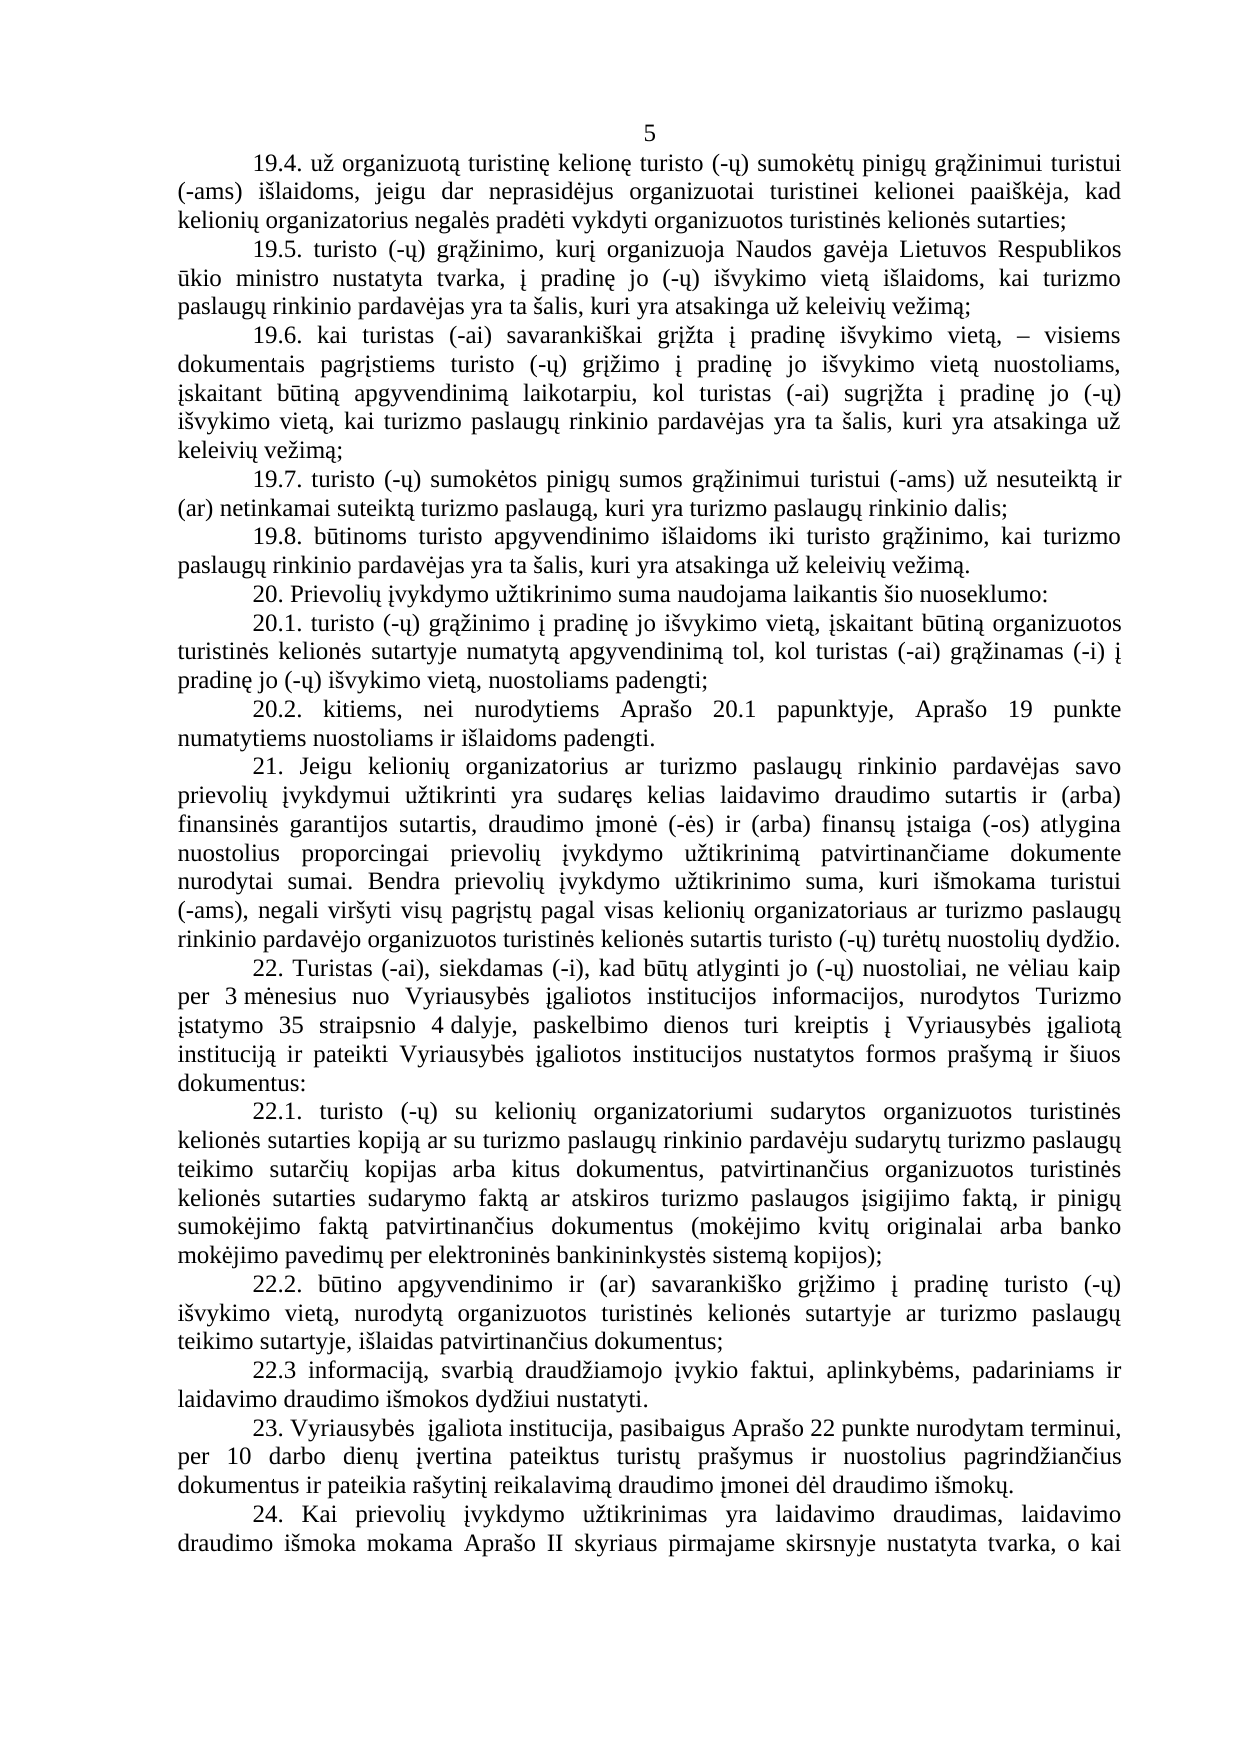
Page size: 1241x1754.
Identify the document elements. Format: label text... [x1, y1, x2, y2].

text 19.5. turisto (-ų) grąžinimo, kurį organizuoja Naudos gavėja Lietuvos Respublikos ūkio ministro nustatyta tvarka, į pradinę jo (-ų) išvykimo vietą išlaidoms, kai turizmo paslaugų rinkinio pardavėjas yra ta šalis, kuri yra atsakinga už keleivių vežimą; [177, 234, 1122, 320]
text 19.8. būtinoms turisto apgyvendinimo išlaidoms iki turisto grąžinimo, kai turizmo paslaugų rinkinio pardavėjas yra ta šalis, kuri yra atsakinga už keleivių vežimą. [177, 521, 1122, 579]
text 19.6. kai turistas (-ai) savarankiškai grįžta į pradinę išvykimo vietą, – visiems dokumentais pagrįstiems turisto (-ų) grįžimo į pradinę jo išvykimo vietą nuostoliams, įskaitant būtiną apgyvendinimą laikotarpiu, kol turistas (-ai) sugrįžta į pradinę jo (-ų) išvykimo vietą, kai turizmo paslaugų rinkinio pardavėjas yra ta šalis, kuri yra atsakinga už keleivių vežimą; [177, 320, 1122, 464]
text 23. Vyriausybės įgaliota institucija, pasibaigus Aprašo 22 punkte nurodytam terminui, per 10 darbo dienų įvertina pateiktus turistų prašymus ir nuostolius pagrindžiančius dokumentus ir pateikia rašytinį reikalavimą draudimo įmonei dėl draudimo išmokų. [177, 1413, 1122, 1499]
text 21. Jeigu kelionių organizatorius ar turizmo paslaugų rinkinio pardavėjas savo prievolių įvykdymui užtikrinti yra sudaręs kelias laidavimo draudimo sutartis ir (arba) finansinės garantijos sutartis, draudimo įmonė (-ės) ir (arba) finansų įstaiga (-os) atlygina nuostolius proporcingai prievolių įvykdymo užtikrinimą patvirtinančiame dokumente nurodytai sumai. Bendra prievolių įvykdymo užtikrinimo suma, kuri išmokama turistui (-ams), negali viršyti visų pagrįstų pagal visas kelionių organizatoriaus ar turizmo paslaugų rinkinio pardavėjo organizuotos turistinės kelionės sutartis turisto (-ų) turėtų nuostolių dydžio. [177, 751, 1122, 953]
text 22.1. turisto (-ų) su kelionių organizatoriumi sudarytos organizuotos turistinės kelionės sutarties kopiją ar su turizmo paslaugų rinkinio pardavėju sudarytų turizmo paslaugų teikimo sutarčių kopijas arba kitus dokumentus, patvirtinančius organizuotos turistinės kelionės sutarties sudarymo faktą ar atskiros turizmo paslaugos įsigijimo faktą, ir pinigų sumokėjimo faktą patvirtinančius dokumentus (mokėjimo kvitų originalai arba banko mokėjimo pavedimų per elektroninės bankininkystės sistemą kopijos); [177, 1096, 1122, 1269]
text 19.4. už organizuotą turistinę kelionę turisto (-ų) sumokėtų pinigų grąžinimui turistui (-ams) išlaidoms, jeigu dar neprasidėjus organizuotai turistinei kelionei paaiškėja, kad kelionių organizatorius negalės pradėti vykdyti organizuotos turistinės kelionės sutarties; [177, 148, 1122, 234]
text 20.2. kitiems, nei nurodytiems Aprašo 20.1 papunktyje, Aprašo 19 punkte numatytiems nuostoliams ir išlaidoms padengti. [177, 694, 1122, 751]
text 20.1. turisto (-ų) grąžinimo į pradinę jo išvykimo vietą, įskaitant būtiną organizuotos turistinės kelionės sutartyje numatytą apgyvendinimą tol, kol turistas (-ai) grąžinamas (-i) į pradinę jo (-ų) išvykimo vietą, nuostoliams padengti; [177, 608, 1122, 694]
text 22.3 informaciją, svarbią draudžiamojo įvykio faktui, aplinkybėms, padariniams ir laidavimo draudimo išmokos dydžiui nustatyti. [177, 1355, 1122, 1413]
text 22. Turistas (-ai), siekdamas (-i), kad būtų atlyginti jo (-ų) nuostoliai, ne vėliau kaip per 3 mėnesius nuo Vyriausybės įgaliotos institucijos informacijos, nurodytos Turizmo įstatymo 35 straipsnio 4 dalyje, paskelbimo dienos turi kreiptis į Vyriausybės įgaliotą instituciją ir pateikti Vyriausybės įgaliotos institucijos nustatytos formos prašymą ir šiuos dokumentus: [177, 953, 1122, 1096]
text 20. Prievolių įvykdymo užtikrinimo suma naudojama laikantis šio nuoseklumo: [177, 579, 1122, 608]
text 22.2. būtino apgyvendinimo ir (ar) savarankiško grįžimo į pradinę turisto (-ų) išvykimo vietą, nurodytą organizuotos turistinės kelionės sutartyje ar turizmo paslaugų teikimo sutartyje, išlaidas patvirtinančius dokumentus; [177, 1269, 1122, 1355]
text 19.7. turisto (-ų) sumokėtos pinigų sumos grąžinimui turistui (-ams) už nesuteiktą ir (ar) netinkamai suteiktą turizmo paslaugą, kuri yra turizmo paslaugų rinkinio dalis; [177, 464, 1122, 521]
text 24. Kai prievolių įvykdymo užtikrinimas yra laidavimo draudimas, laidavimo draudimo išmoka mokama Aprašo II skyriaus pirmajame skirsnyje nustatyta tvarka, o kai [177, 1499, 1122, 1556]
